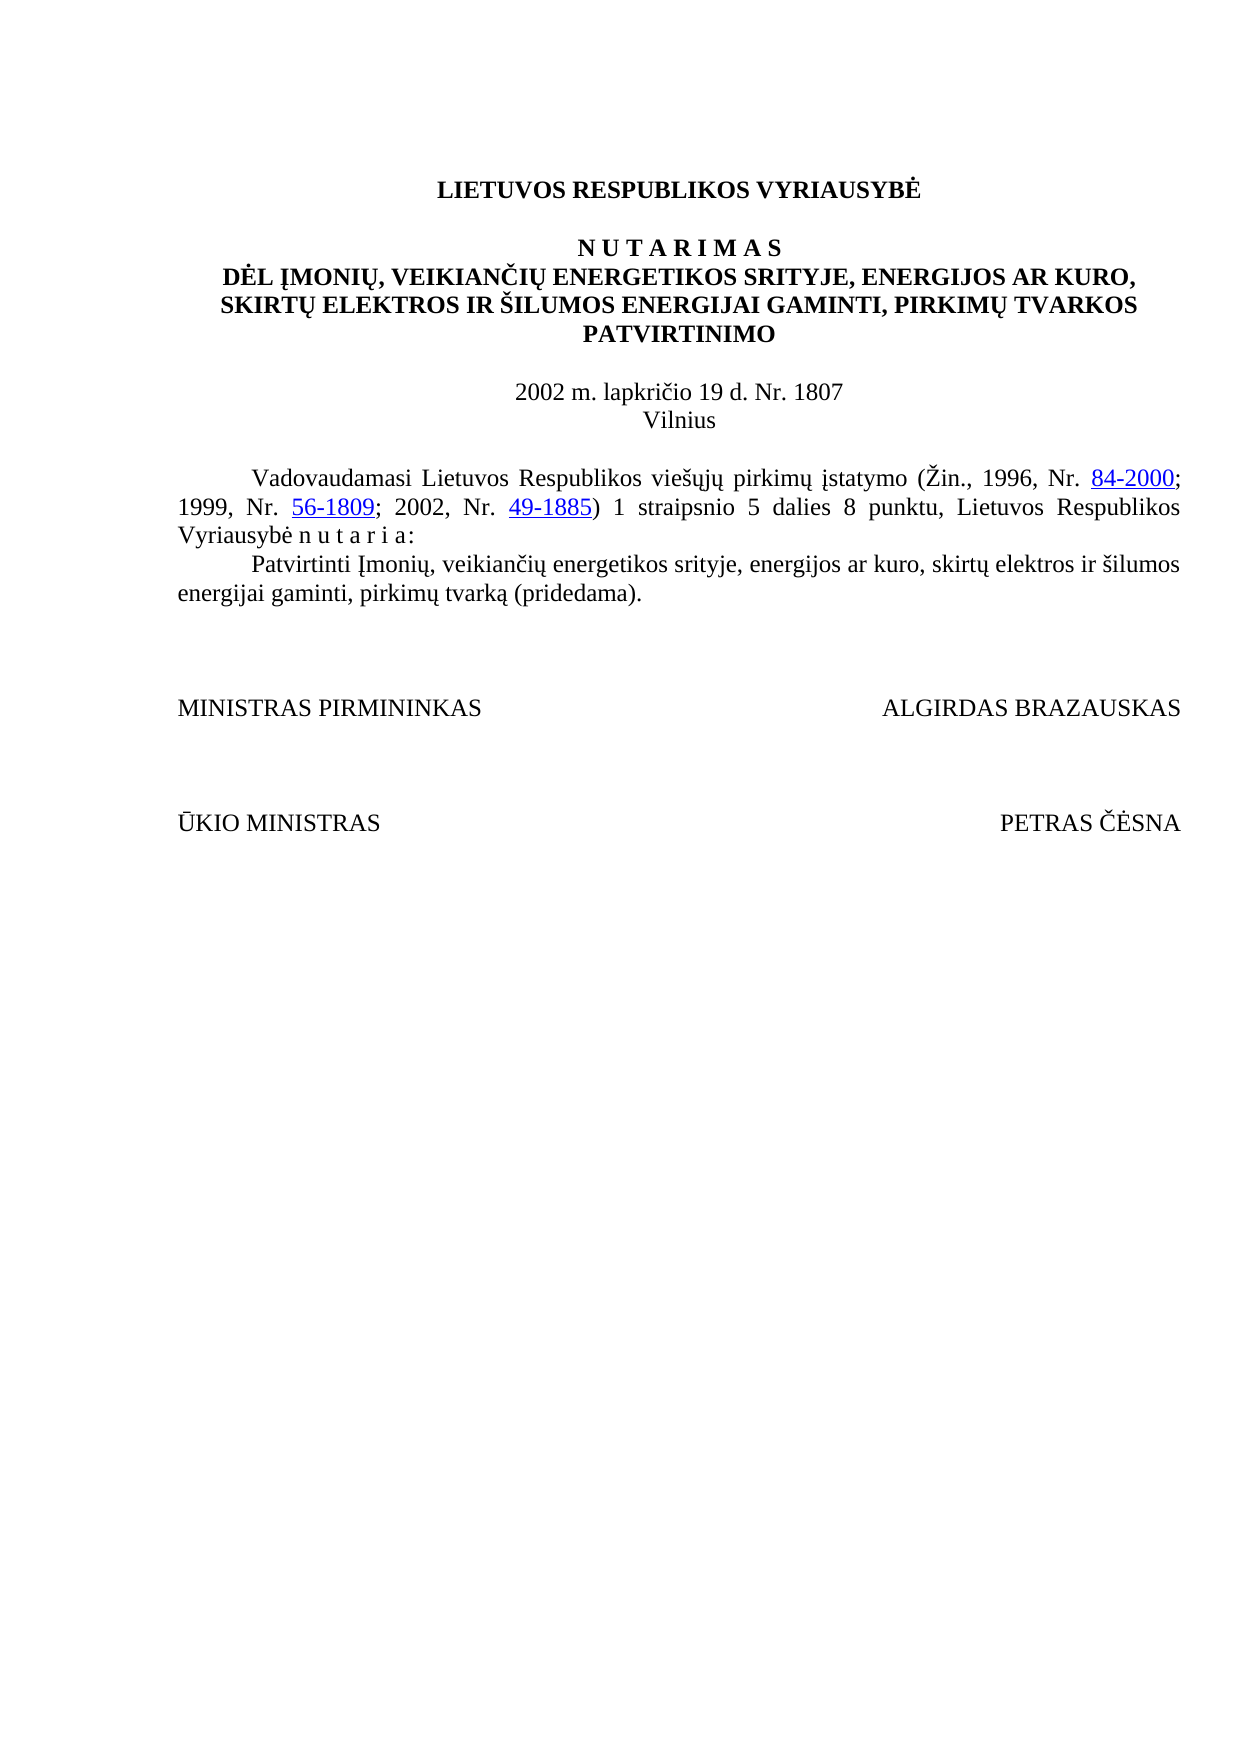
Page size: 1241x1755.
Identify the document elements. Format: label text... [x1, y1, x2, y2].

text Vilnius [177, 406, 1181, 434]
text Patvirtinti Įmonių, veikiančių energetikos srityje, energijos ar kuro, skirtų elektros ir šilumos energijai gaminti, pirkimų tvarką (pridedama). [177, 549, 1181, 607]
text 2002 m. lapkričio 19 d. Nr. 1807 [177, 377, 1181, 406]
text DĖL ĮMONIŲ, VEIKIANČIŲ ENERGETIKOS SRITYJE, ENERGIJOS AR KURO, SKIRTŲ ELEKTROS IR ŠILUMOS ENERGIJAI GAMINTI, PIRKIMŲ TVARKOS PATVIRTINIMO [177, 262, 1181, 348]
text LIETUVOS RESPUBLIKOS VYRIAUSYBĖ [177, 176, 1181, 204]
text N U T A R I M A S [177, 233, 1181, 262]
text Vadovaudamasi Lietuvos Respublikos viešųjų pirkimų įstatymo (Žin., 1996, Nr. 84-2000; 1999, Nr. 56-1809; 2002, Nr. 49-1885) 1 straipsnio 5 dalies 8 punktu, Lietuvos Respublikos Vyriausybė nutaria: [177, 463, 1181, 549]
text MINISTRAS PIRMININKAS ALGIRDAS BRAZAUSKAS [177, 693, 1181, 722]
text ŪKIO MINISTRAS PETRAS ČĖSNA [177, 808, 1181, 837]
